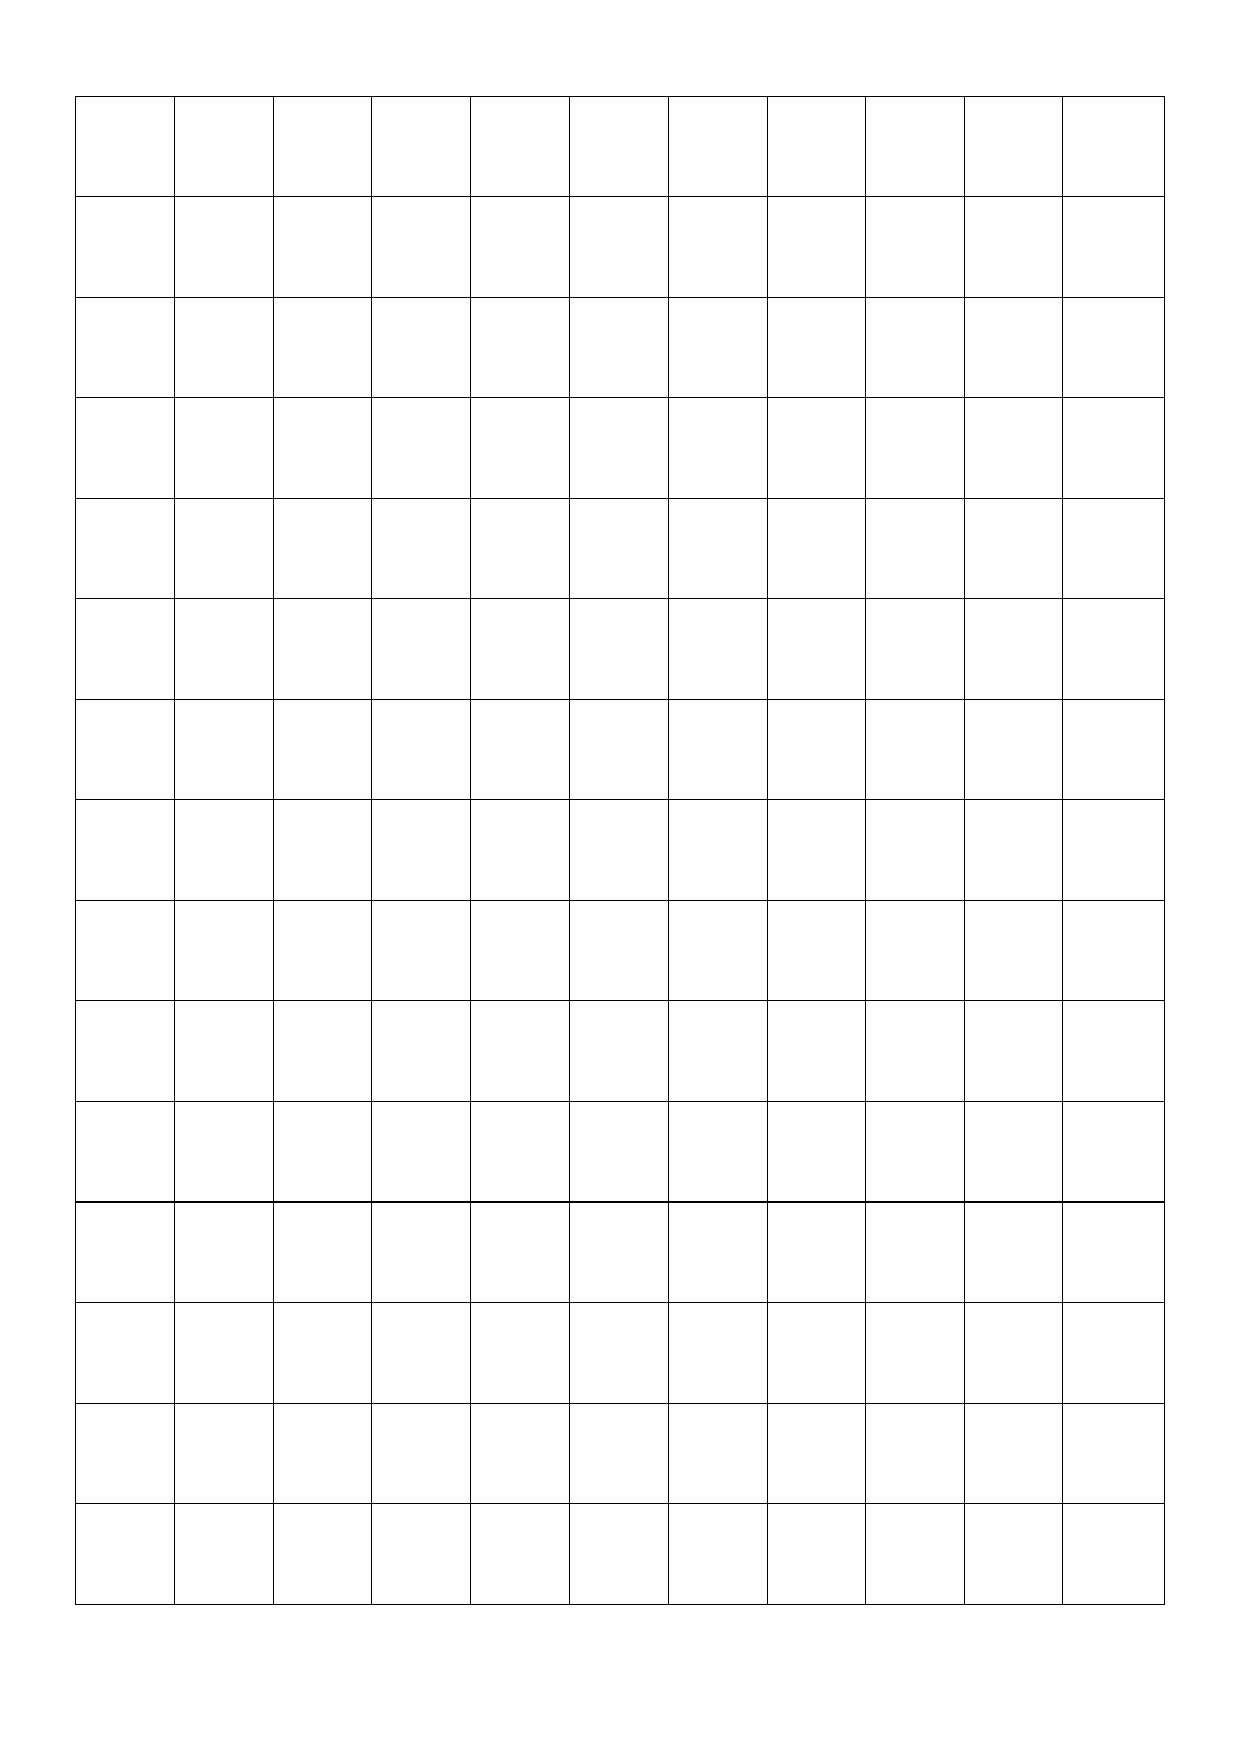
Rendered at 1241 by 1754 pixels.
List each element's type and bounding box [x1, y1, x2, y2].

table_cell [570, 901, 668, 1000]
table_cell [768, 298, 865, 397]
table_cell [372, 398, 470, 498]
table_cell [965, 398, 1062, 498]
table_cell [866, 1001, 964, 1101]
table_cell [471, 1203, 569, 1302]
table_cell [175, 1102, 273, 1201]
table_cell [866, 499, 964, 598]
table_cell [1063, 97, 1164, 196]
table_cell [1063, 800, 1164, 900]
table_cell [669, 1303, 767, 1402]
table_cell [965, 700, 1062, 799]
table_cell [768, 499, 865, 598]
table_cell [965, 1303, 1062, 1402]
table_cell [965, 1102, 1062, 1201]
table_cell [274, 1001, 371, 1101]
table_cell [570, 1001, 668, 1101]
table_cell [965, 800, 1062, 900]
table_cell [669, 1504, 767, 1603]
table_cell [76, 1404, 174, 1503]
table_cell [965, 1504, 1062, 1603]
table_cell [1063, 1001, 1164, 1101]
table_cell [866, 1504, 964, 1603]
table_cell [76, 398, 174, 498]
table_cell [669, 1102, 767, 1201]
table_cell [768, 398, 865, 498]
table_cell [471, 398, 569, 498]
table_cell [965, 197, 1062, 297]
table_cell [274, 499, 371, 598]
table_cell [274, 1404, 371, 1503]
table_cell [1063, 901, 1164, 1000]
table_cell [372, 901, 470, 1000]
table_cell [372, 599, 470, 699]
table_cell [471, 499, 569, 598]
table_cell [175, 1303, 273, 1402]
table_cell [1063, 1303, 1164, 1402]
table_cell [76, 298, 174, 397]
table_cell [669, 499, 767, 598]
table_cell [768, 599, 865, 699]
table_cell [570, 499, 668, 598]
table_cell [669, 1404, 767, 1503]
table_cell [175, 499, 273, 598]
table_cell [768, 197, 865, 297]
table_cell [570, 800, 668, 900]
table_cell [570, 700, 668, 799]
table_cell [965, 1001, 1062, 1101]
table_cell [274, 700, 371, 799]
table_cell [866, 1203, 964, 1302]
table_cell [866, 298, 964, 397]
table_cell [669, 97, 767, 196]
table_cell [866, 197, 964, 297]
table_cell [274, 1102, 371, 1201]
table_cell [768, 1303, 865, 1402]
table_cell [471, 1001, 569, 1101]
table_cell [669, 298, 767, 397]
table_cell [1063, 700, 1164, 799]
table_cell [570, 1102, 668, 1201]
table_cell [471, 599, 569, 699]
table_cell [669, 197, 767, 297]
table_cell [866, 1102, 964, 1201]
table_cell [669, 1001, 767, 1101]
table_cell [372, 1303, 470, 1402]
table_cell [570, 298, 668, 397]
table_cell [471, 197, 569, 297]
table_cell [965, 901, 1062, 1000]
table_cell [669, 1203, 767, 1302]
table_cell [570, 1303, 668, 1402]
table_cell [570, 197, 668, 297]
table_cell [965, 599, 1062, 699]
table_cell [1063, 298, 1164, 397]
table_cell [669, 700, 767, 799]
table_cell [965, 298, 1062, 397]
table_cell [965, 97, 1062, 196]
table_cell [175, 700, 273, 799]
table_cell [866, 97, 964, 196]
table_cell [175, 1203, 273, 1302]
table_cell [768, 1001, 865, 1101]
table_cell [372, 1001, 470, 1101]
table_cell [76, 599, 174, 699]
table_cell [76, 1303, 174, 1402]
table_cell [1063, 599, 1164, 699]
table_cell [1063, 1504, 1164, 1603]
table_cell [866, 1404, 964, 1503]
table_cell [372, 1404, 470, 1503]
table_cell [866, 398, 964, 498]
table_cell [372, 197, 470, 297]
table_cell [570, 97, 668, 196]
table_cell [768, 700, 865, 799]
table_cell [175, 1404, 273, 1503]
table_cell [471, 97, 569, 196]
table_cell [570, 599, 668, 699]
table_cell [76, 1504, 174, 1603]
table_cell [570, 398, 668, 498]
table_cell [866, 599, 964, 699]
table_cell [471, 1102, 569, 1201]
table_cell [175, 97, 273, 196]
table_cell [471, 700, 569, 799]
table_cell [76, 499, 174, 598]
table_cell [274, 97, 371, 196]
table_cell [669, 901, 767, 1000]
table_cell [471, 298, 569, 397]
table_cell [274, 599, 371, 699]
table_cell [471, 800, 569, 900]
table_cell [471, 1504, 569, 1603]
table_cell [965, 1404, 1062, 1503]
table_cell [76, 197, 174, 297]
table_cell [768, 97, 865, 196]
table_cell [175, 1001, 273, 1101]
table_cell [76, 97, 174, 196]
table_cell [372, 1102, 470, 1201]
table_cell [866, 700, 964, 799]
table_cell [768, 1203, 865, 1302]
table_cell [175, 599, 273, 699]
table_cell [866, 1303, 964, 1402]
table_cell [175, 901, 273, 1000]
table_cell [274, 197, 371, 297]
table_cell [471, 1303, 569, 1402]
table_cell [1063, 398, 1164, 498]
table_cell [471, 1404, 569, 1503]
table_cell [768, 1102, 865, 1201]
table_cell [274, 1303, 371, 1402]
table_cell [274, 901, 371, 1000]
table_cell [274, 398, 371, 498]
table_cell [768, 1404, 865, 1503]
table_cell [274, 1504, 371, 1603]
table_cell [570, 1504, 668, 1603]
table_cell [175, 398, 273, 498]
table_cell [76, 1203, 174, 1302]
table_cell [1063, 1102, 1164, 1201]
table_cell [372, 499, 470, 598]
table_cell [274, 800, 371, 900]
table_cell [76, 1001, 174, 1101]
table_cell [76, 901, 174, 1000]
table_cell [570, 1404, 668, 1503]
table_cell [768, 1504, 865, 1603]
table_cell [1063, 1203, 1164, 1302]
table_cell [570, 1203, 668, 1302]
table_cell [175, 298, 273, 397]
table_cell [669, 599, 767, 699]
table_cell [471, 901, 569, 1000]
table_cell [669, 398, 767, 498]
table_cell [76, 800, 174, 900]
table_cell [175, 800, 273, 900]
table_cell [768, 800, 865, 900]
table_cell [372, 97, 470, 196]
table_cell [669, 800, 767, 900]
table_cell [372, 1504, 470, 1603]
table_cell [1063, 1404, 1164, 1503]
table_cell [274, 1203, 371, 1302]
table_cell [1063, 499, 1164, 598]
table_cell [866, 901, 964, 1000]
table_cell [76, 700, 174, 799]
table_cell [866, 800, 964, 900]
table_cell [1063, 197, 1164, 297]
table_cell [965, 1203, 1062, 1302]
table_cell [274, 298, 371, 397]
table_cell [768, 901, 865, 1000]
table_cell [372, 700, 470, 799]
table_cell [372, 1203, 470, 1302]
table_cell [372, 298, 470, 397]
table_cell [175, 197, 273, 297]
table_cell [965, 499, 1062, 598]
table_cell [175, 1504, 273, 1603]
table_cell [76, 1102, 174, 1201]
table_cell [372, 800, 470, 900]
